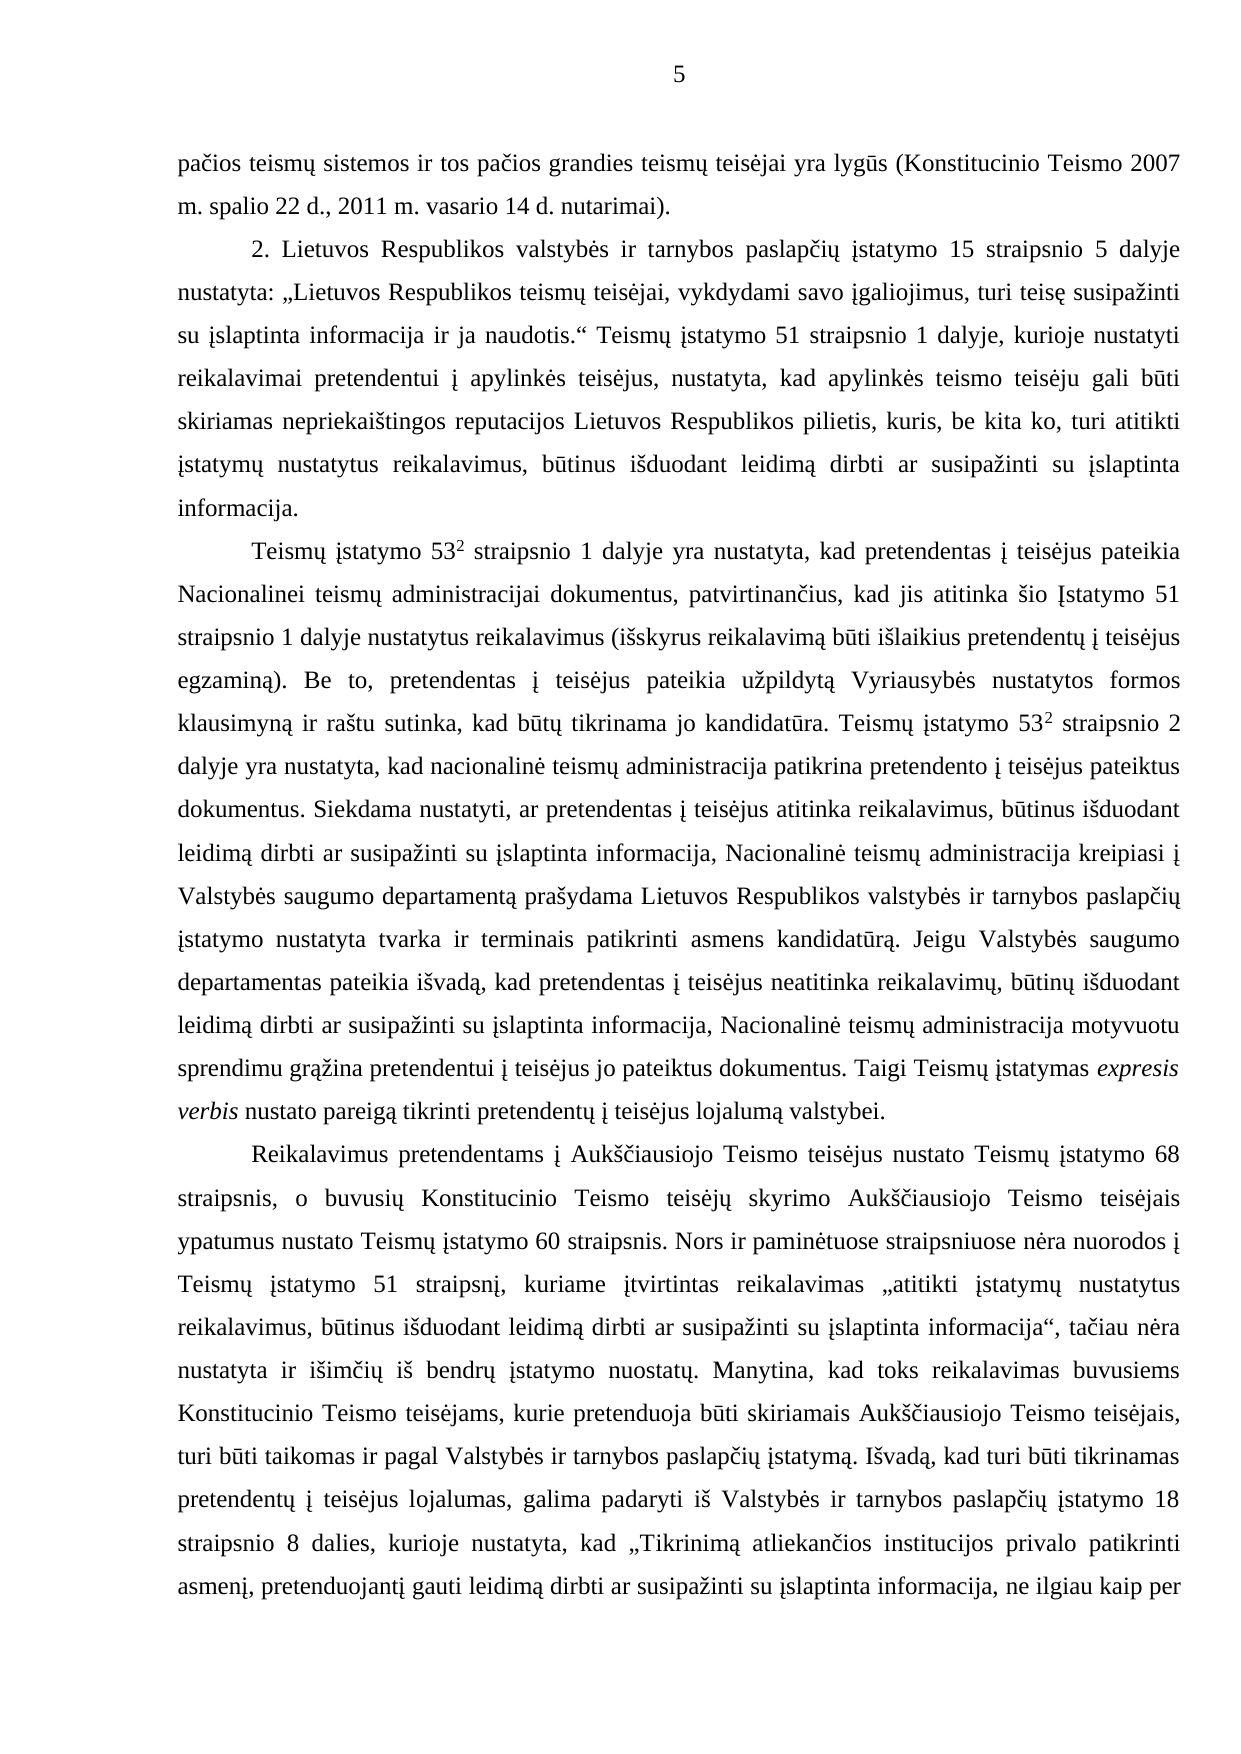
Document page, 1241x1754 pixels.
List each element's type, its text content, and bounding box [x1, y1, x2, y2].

text 2. Lietuvos Respublikos valstybės ir tarnybos paslapčių įstatymo 15 straipsnio 5 dalyje nustatyta: „Lietuvos Respublikos teismų teisėjai, vykdydami savo įgaliojimus, turi teisę susipažinti su įslaptinta informacija ir ja naudotis.“ Teismų įstatymo 51 straipsnio 1 dalyje, kurioje nustatyti reikalavimai pretendentui į apylinkės teisėjus, nustatyta, kad apylinkės teismo teisėju gali būti skiriamas nepriekaištingos reputacijos Lietuvos Respublikos pilietis, kuris, be kita ko, turi atitikti įstatymų nustatytus reikalavimus, būtinus išduodant leidimą dirbti ar susipažinti su įslaptinta informacija. [177, 234, 1181, 521]
text Teismų įstatymo 532 straipsnio 1 dalyje yra nustatyta, kad pretendentas į teisėjus pateikia Nacionalinei teismų administracijai dokumentus, patvirtinančius, kad jis atitinka šio Įstatymo 51 straipsnio 1 dalyje nustatytus reikalavimus (išskyrus reikalavimą būti išlaikius pretendentų į teisėjus egzaminą). Be to, pretendentas į teisėjus pateikia užpildytą Vyriausybės nustatytos formos klausimyną ir raštu sutinka, kad būtų tikrinama jo kandidatūra. Teismų įstatymo 532 straipsnio 2 dalyje yra nustatyta, kad nacionalinė teismų administracija patikrina pretendento į teisėjus pateiktus dokumentus. Siekdama nustatyti, ar pretendentas į teisėjus atitinka reikalavimus, būtinus išduodant leidimą dirbti ar susipažinti su įslaptinta informacija, Nacionalinė teismų administracija kreipiasi į Valstybės saugumo departamentą prašydama Lietuvos Respublikos valstybės ir tarnybos paslapčių įstatymo nustatyta tvarka ir terminais patikrinti asmens kandidatūrą. Jeigu Valstybės saugumo departamentas pateikia išvadą, kad pretendentas į teisėjus neatitinka reikalavimų, būtinų išduodant leidimą dirbti ar susipažinti su įslaptinta informacija, Nacionalinė teismų administracija motyvuotu sprendimu grąžina pretendentui į teisėjus jo pateiktus dokumentus. Taigi Teismų įstatymas expresis verbis nustato pareigą tikrinti pretendentų į teisėjus lojalumą valstybei. [177, 536, 1181, 1125]
text Reikalavimus pretendentams į Aukščiausiojo Teismo teisėjus nustato Teismų įstatymo 68 straipsnis, o buvusių Konstitucinio Teismo teisėjų skyrimo Aukščiausiojo Teismo teisėjais ypatumus nustato Teismų įstatymo 60 straipsnis. Nors ir paminėtuose straipsniuose nėra nuorodos į Teismų įstatymo 51 straipsnį, kuriame įtvirtintas reikalavimas „atitikti įstatymų nustatytus reikalavimus, būtinus išduodant leidimą dirbti ar susipažinti su įslaptinta informacija“, tačiau nėra nustatyta ir išimčių iš bendrų įstatymo nuostatų. Manytina, kad toks reikalavimas buvusiems Konstitucinio Teismo teisėjams, kurie pretenduoja būti skiriamais Aukščiausiojo Teismo teisėjais, turi būti taikomas ir pagal Valstybės ir tarnybos paslapčių įstatymą. Išvadą, kad turi būti tikrinamas pretendentų į teisėjus lojalumas, galima padaryti iš Valstybės ir tarnybos paslapčių įstatymo 18 straipsnio 8 dalies, kurioje nustatyta, kad „Tikrinimą atliekančios institucijos privalo patikrinti asmenį, pretenduojantį gauti leidimą dirbti ar susipažinti su įslaptinta informacija, ne ilgiau kaip per [177, 1139, 1181, 1599]
text pačios teismų sistemos ir tos pačios grandies teismų teisėjai yra lygūs (Konstitucinio Teismo 2007 m. spalio 22 d., 2011 m. vasario 14 d. nutarimai). [177, 148, 1181, 219]
